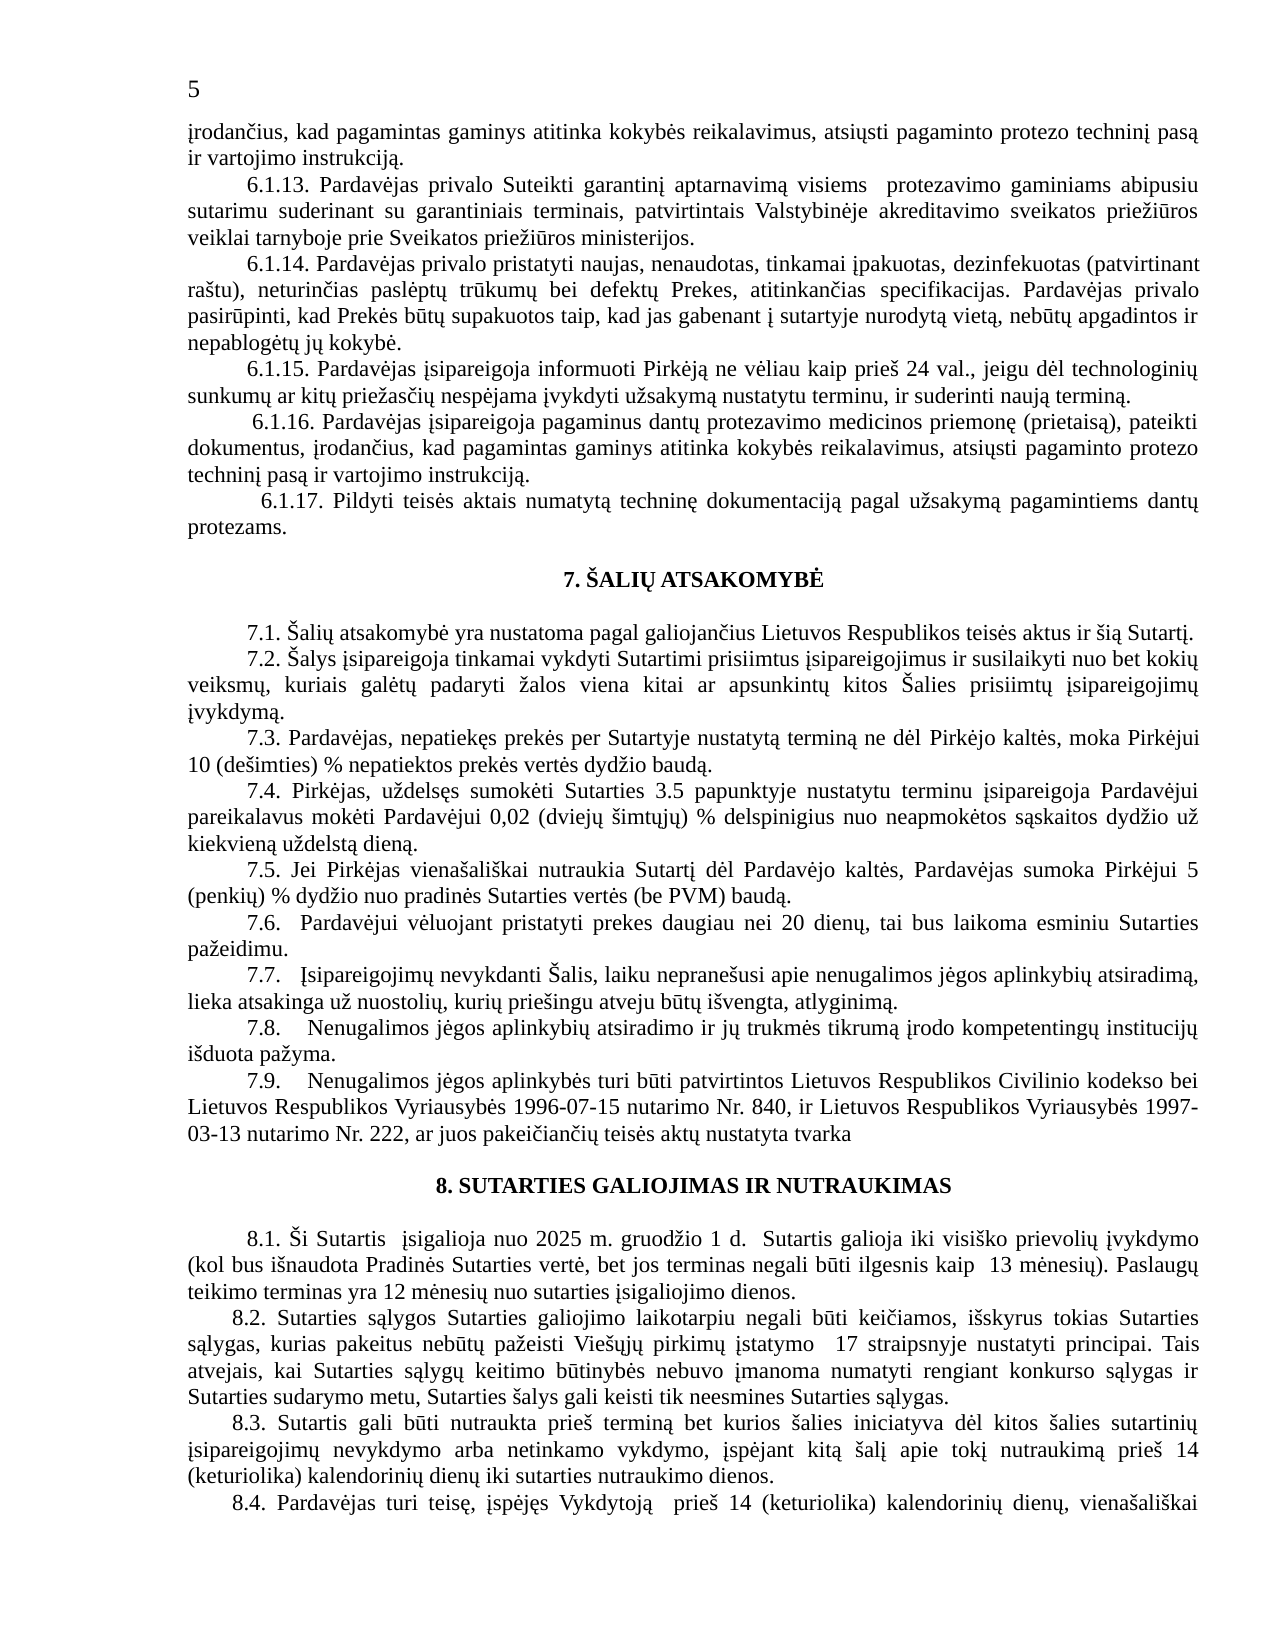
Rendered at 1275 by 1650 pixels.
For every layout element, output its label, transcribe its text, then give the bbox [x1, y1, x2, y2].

subtitle 7. ŠALIŲ ATSAKOMYBĖ [187, 566, 1200, 592]
text 7.1. Šalių atsakomybė yra nustatoma pagal galiojančius Lietuvos Respublikos teisės aktus ir šią Sutartį. [187, 619, 1200, 645]
text 8.2. Sutarties sąlygos Sutarties galiojimo laikotarpiu negali būti keičiamos, išskyrus tokias Sutarties sąlygas, kurias pakeitus nebūtų pažeisti Viešųjų pirkimų įstatymo 17 straipsnyje nustatyti principai. Tais atvejais, kai Sutarties sąlygų keitimo būtinybės nebuvo įmanoma numatyti rengiant konkurso sąlygas ir Sutarties sudarymo metu, Sutarties šalys gali keisti tik neesmines Sutarties sąlygas. [187, 1304, 1200, 1409]
text 6.1.17. Pildyti teisės aktais numatytą techninę dokumentaciją pagal užsakymą pagamintiems dantų protezams. [187, 487, 1200, 540]
text įrodančius, kad pagamintas gaminys atitinka kokybės reikalavimus, atsiųsti pagaminto protezo techninį pasą ir vartojimo instrukciją. [187, 118, 1200, 171]
text 8.4. Pardavėjas turi teisę, įspėjęs Vykdytoją prieš 14 (keturiolika) kalendorinių dienų, vienašališkai [187, 1488, 1200, 1515]
text 6.1.15. Pardavėjas įsipareigoja informuoti Pirkėją ne vėliau kaip prieš 24 val., jeigu dėl technologinių sunkumų ar kitų priežasčių nespėjama įvykdyti užsakymą nustatytu terminu, ir suderinti naują terminą. [187, 355, 1200, 408]
list Pardavėjui vėluojant pristatyti prekes daugiau nei 20 dienų, tai bus laikoma esminiu Sutarties pažeidimu. [187, 909, 1200, 961]
text 6.1.16. Pardavėjas įsipareigoja pagaminus dantų protezavimo medicinos priemonę (prietaisą), pateikti dokumentus, įrodančius, kad pagamintas gaminys atitinka kokybės reikalavimus, atsiųsti pagaminto protezo techninį pasą ir vartojimo instrukciją. [187, 408, 1200, 487]
list Įsipareigojimų nevykdanti Šalis, laiku nepranešusi apie nenugalimos jėgos aplinkybių atsiradimą, lieka atsakinga už nuostolių, kurių priešingu atveju būtų išvengta, atlyginimą. [187, 961, 1200, 1014]
text 8. SUTARTIES GALIOJIMAS IR NUTRAUKIMAS [187, 1172, 1200, 1199]
text 7.3. Pardavėjas, nepatiekęs prekės per Sutartyje nustatytą terminą ne dėl Pirkėjo kaltės, moka Pirkėjui 10 (dešimties) % nepatiektos prekės vertės dydžio baudą. [187, 724, 1200, 777]
text 7.5. Jei Pirkėjas vienašališkai nutraukia Sutartį dėl Pardavėjo kaltės, Pardavėjas sumoka Pirkėjui 5 (penkių) % dydžio nuo pradinės Sutarties vertės (be PVM) baudą. [187, 856, 1200, 909]
text 6.1.14. Pardavėjas privalo pristatyti naujas, nenaudotas, tinkamai įpakuotas, dezinfekuotas (patvirtinant raštu), neturinčias paslėptų trūkumų bei defektų Prekes, atitinkančias specifikacijas. Pardavėjas privalo pasirūpinti, kad Prekės būtų supakuotos taip, kad jas gabenant į sutartyje nurodytą vietą, nebūtų apgadintos ir nepablogėtų jų kokybė. [187, 250, 1200, 355]
text 6.1.13. Pardavėjas privalo Suteikti garantinį aptarnavimą visiems protezavimo gaminiams abipusiu sutarimu suderinant su garantiniais terminais, patvirtintais Valstybinėje akreditavimo sveikatos priežiūros veiklai tarnyboje prie Sveikatos priežiūros ministerijos. [187, 171, 1200, 250]
list Nenugalimos jėgos aplinkybės turi būti patvirtintos Lietuvos Respublikos Civilinio kodekso bei Lietuvos Respublikos Vyriausybės 1996-07-15 nutarimo Nr. 840, ir Lietuvos Respublikos Vyriausybės 1997-03-13 nutarimo Nr. 222, ar juos pakeičiančių teisės aktų nustatyta tvarka [187, 1067, 1200, 1146]
text 8.3. Sutartis gali būti nutraukta prieš terminą bet kurios šalies iniciatyva dėl kitos šalies sutartinių įsipareigojimų nevykdymo arba netinkamo vykdymo, įspėjant kitą šalį apie tokį nutraukimą prieš 14 (keturiolika) kalendorinių dienų iki sutarties nutraukimo dienos. [187, 1409, 1200, 1488]
text 7.4. Pirkėjas, uždelsęs sumokėti Sutarties 3.5 papunktyje nustatytu terminu įsipareigoja Pardavėjui pareikalavus mokėti Pardavėjui 0,02 (dviejų šimtųjų) % delspinigius nuo neapmokėtos sąskaitos dydžio už kiekvieną uždelstą dieną. [187, 777, 1200, 856]
text 7.2. Šalys įsipareigoja tinkamai vykdyti Sutartimi prisiimtus įsipareigojimus ir susilaikyti nuo bet kokių veiksmų, kuriais galėtų padaryti žalos viena kitai ar apsunkintų kitos Šalies prisiimtų įsipareigojimų įvykdymą. [187, 645, 1200, 724]
text 8.1. Ši Sutartis įsigalioja nuo 2025 m. gruodžio 1 d. Sutartis galioja iki visiško prievolių įvykdymo (kol bus išnaudota Pradinės Sutarties vertė, bet jos terminas negali būti ilgesnis kaip 13 mėnesių). Paslaugų teikimo terminas yra 12 mėnesių nuo sutarties įsigaliojimo dienos. [187, 1225, 1200, 1304]
list Nenugalimos jėgos aplinkybių atsiradimo ir jų trukmės tikrumą įrodo kompetentingų institucijų išduota pažyma. [187, 1014, 1200, 1067]
